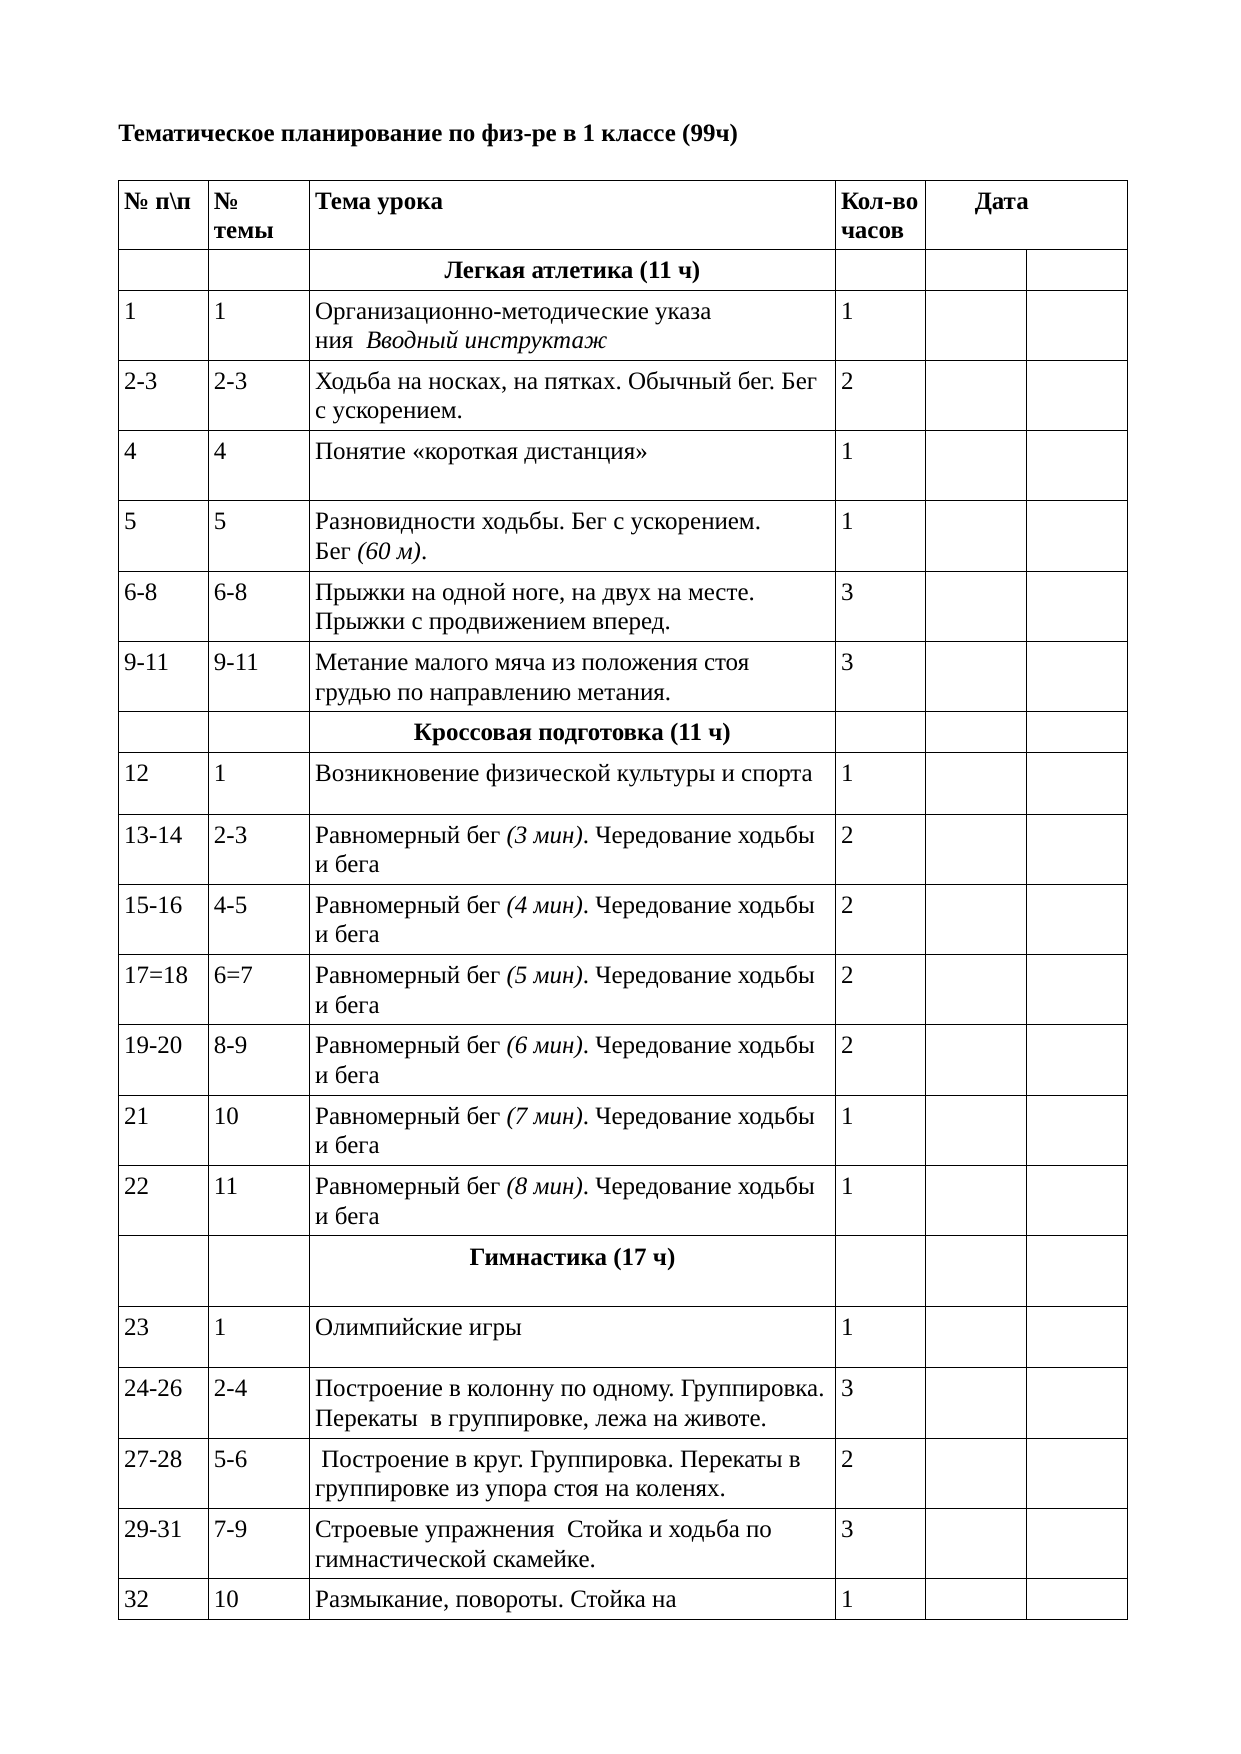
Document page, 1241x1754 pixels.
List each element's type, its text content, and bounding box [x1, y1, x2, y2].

table_cell [1027, 361, 1127, 430]
table_cell [836, 712, 925, 752]
table_cell 3 [836, 572, 925, 641]
table_cell 1 [119, 291, 208, 359]
table_cell [209, 250, 309, 290]
table_cell Организационно-методические указа ния Вводный инструктаж [310, 291, 835, 359]
table_header Кол-во часов [836, 181, 925, 249]
table_cell [926, 431, 1026, 500]
table_header Тема урока [310, 181, 835, 249]
table_cell 6-8 [209, 572, 309, 641]
table_cell [926, 1579, 1026, 1619]
table_cell 1 [836, 501, 925, 571]
table_cell [926, 712, 1026, 752]
table_cell 1 [836, 1096, 925, 1165]
table_cell 1 [836, 1166, 925, 1235]
text Тематическое планирование по физ-ре в 1 классе (99ч) [118, 118, 1122, 147]
table_cell 1 [209, 1307, 309, 1367]
table_cell 3 [836, 642, 925, 711]
table_cell Равномерный бег (5 мин). Чередование ходьбы и бега [310, 955, 835, 1024]
table_cell [1027, 501, 1127, 571]
table_cell [926, 1166, 1026, 1235]
table_cell Строевые упражнения Стойка и ходьба по гимнастической скамейке. [310, 1509, 835, 1578]
table_cell [1027, 1096, 1127, 1165]
table_cell [926, 291, 1026, 359]
table_cell [1027, 1579, 1127, 1619]
table_cell [926, 815, 1026, 884]
table_cell 27-28 [119, 1439, 208, 1508]
table_cell Размыкание, повороты. Стойка на [310, 1579, 835, 1619]
table_cell 2-4 [209, 1368, 309, 1437]
table_cell Прыжки на одной ноге, на двух на месте. Прыжки с продвижением вперед. [310, 572, 835, 641]
table_cell [926, 250, 1026, 290]
table_cell [1027, 815, 1127, 884]
table_cell [926, 361, 1026, 430]
table_cell [926, 1368, 1026, 1437]
table_cell 9-11 [209, 642, 309, 711]
table_cell Равномерный бег (6 мин). Чередование ходьбы и бега [310, 1025, 835, 1095]
table_cell [926, 501, 1026, 571]
table_cell [119, 712, 208, 752]
table_cell [926, 572, 1026, 641]
table_cell Понятие «короткая дистанция» [310, 431, 835, 500]
table_cell 10 [209, 1096, 309, 1165]
table_cell [1027, 753, 1127, 813]
table_cell [1027, 1509, 1127, 1578]
table_cell 7-9 [209, 1509, 309, 1578]
table_cell 10 [209, 1579, 309, 1619]
table_cell Возникновение физической культуры и спорта [310, 753, 835, 813]
table_cell Равномерный бег (4 мин). Чередование ходьбы и бега [310, 885, 835, 954]
table_cell [1027, 885, 1127, 954]
table_cell [1027, 1368, 1127, 1437]
table_cell [926, 1096, 1026, 1165]
table_cell Ходьба на носках, на пятках. Обычный бег. Бег с ускорением. [310, 361, 835, 430]
table_cell 9-11 [119, 642, 208, 711]
table_cell 1 [836, 431, 925, 500]
table_cell 5 [209, 501, 309, 571]
table_cell [1027, 250, 1127, 290]
table_cell [926, 642, 1026, 711]
table_cell 4 [209, 431, 309, 500]
table_cell [926, 1025, 1026, 1095]
table_cell [209, 1236, 309, 1306]
table_cell 3 [836, 1509, 925, 1578]
table_cell 2 [836, 885, 925, 954]
table_cell [1027, 431, 1127, 500]
table_cell Олимпийские игры [310, 1307, 835, 1367]
table_cell 1 [836, 291, 925, 359]
table_cell [926, 1509, 1026, 1578]
table_cell 1 [836, 753, 925, 813]
table_cell [1027, 572, 1127, 641]
table_cell 2-3 [209, 361, 309, 430]
table_cell 15-16 [119, 885, 208, 954]
table_cell 17=18 [119, 955, 208, 1024]
table_cell 2 [836, 361, 925, 430]
table_cell 2-3 [209, 815, 309, 884]
table_cell 1 [836, 1579, 925, 1619]
table_cell [1027, 1236, 1127, 1306]
table_cell Метание малого мяча из положения стоя грудью по направлению метания. [310, 642, 835, 711]
table_cell Легкая атлетика (11 ч) [310, 250, 835, 290]
table_cell [836, 250, 925, 290]
table_cell [1027, 712, 1127, 752]
table_cell 4-5 [209, 885, 309, 954]
table_cell [926, 885, 1026, 954]
table_cell 12 [119, 753, 208, 813]
table_cell [1027, 1025, 1127, 1095]
table_cell [926, 1439, 1026, 1508]
table_cell [119, 1236, 208, 1306]
table_cell 2-3 [119, 361, 208, 430]
table_cell 8-9 [209, 1025, 309, 1095]
table_cell [1027, 955, 1127, 1024]
table_header № п\п [119, 181, 208, 249]
table_cell 23 [119, 1307, 208, 1367]
table_cell Построение в круг. Группировка. Перекаты в группировке из упора стоя на коленях. [310, 1439, 835, 1508]
table_cell [926, 1307, 1026, 1367]
table_cell 13-14 [119, 815, 208, 884]
table_cell 5 [119, 501, 208, 571]
table_cell 1 [836, 1307, 925, 1367]
table_cell [119, 250, 208, 290]
table_cell 6-8 [119, 572, 208, 641]
table_header Дата [926, 181, 1127, 249]
table_cell 2 [836, 955, 925, 1024]
table_cell 1 [209, 753, 309, 813]
table_cell 2 [836, 1439, 925, 1508]
table_cell [209, 712, 309, 752]
table_cell 19-20 [119, 1025, 208, 1095]
table_cell 2 [836, 1025, 925, 1095]
table_cell 21 [119, 1096, 208, 1165]
table_cell Кроссовая подготовка (11 ч) [310, 712, 835, 752]
table_cell [1027, 642, 1127, 711]
table_cell 4 [119, 431, 208, 500]
table_cell 6=7 [209, 955, 309, 1024]
table_header № темы [209, 181, 309, 249]
table_cell [1027, 1307, 1127, 1367]
table_cell 5-6 [209, 1439, 309, 1508]
table_cell Равномерный бег (8 мин). Чередование ходьбы и бега [310, 1166, 835, 1235]
table_cell [1027, 1166, 1127, 1235]
table_cell 3 [836, 1368, 925, 1437]
table_cell 11 [209, 1166, 309, 1235]
table_cell [926, 753, 1026, 813]
table_cell 32 [119, 1579, 208, 1619]
table_cell 22 [119, 1166, 208, 1235]
table_cell 24-26 [119, 1368, 208, 1437]
table_cell 1 [209, 291, 309, 359]
table_cell 29-31 [119, 1509, 208, 1578]
table_cell [836, 1236, 925, 1306]
table_cell Равномерный бег (7 мин). Чередование ходьбы и бега [310, 1096, 835, 1165]
table_cell [1027, 1439, 1127, 1508]
table_cell Разновидности ходьбы. Бег с ускорением. Бег (60 м). [310, 501, 835, 571]
table_cell Построение в колонну по одному. Группировка. Перекаты в группировке, лежа на животе. [310, 1368, 835, 1437]
table_cell [926, 1236, 1026, 1306]
table_cell [1027, 291, 1127, 359]
table_cell 2 [836, 815, 925, 884]
table_cell Равномерный бег (3 мин). Чередование ходьбы и бега [310, 815, 835, 884]
table_cell [926, 955, 1026, 1024]
table_cell Гимнастика (17 ч) [310, 1236, 835, 1306]
